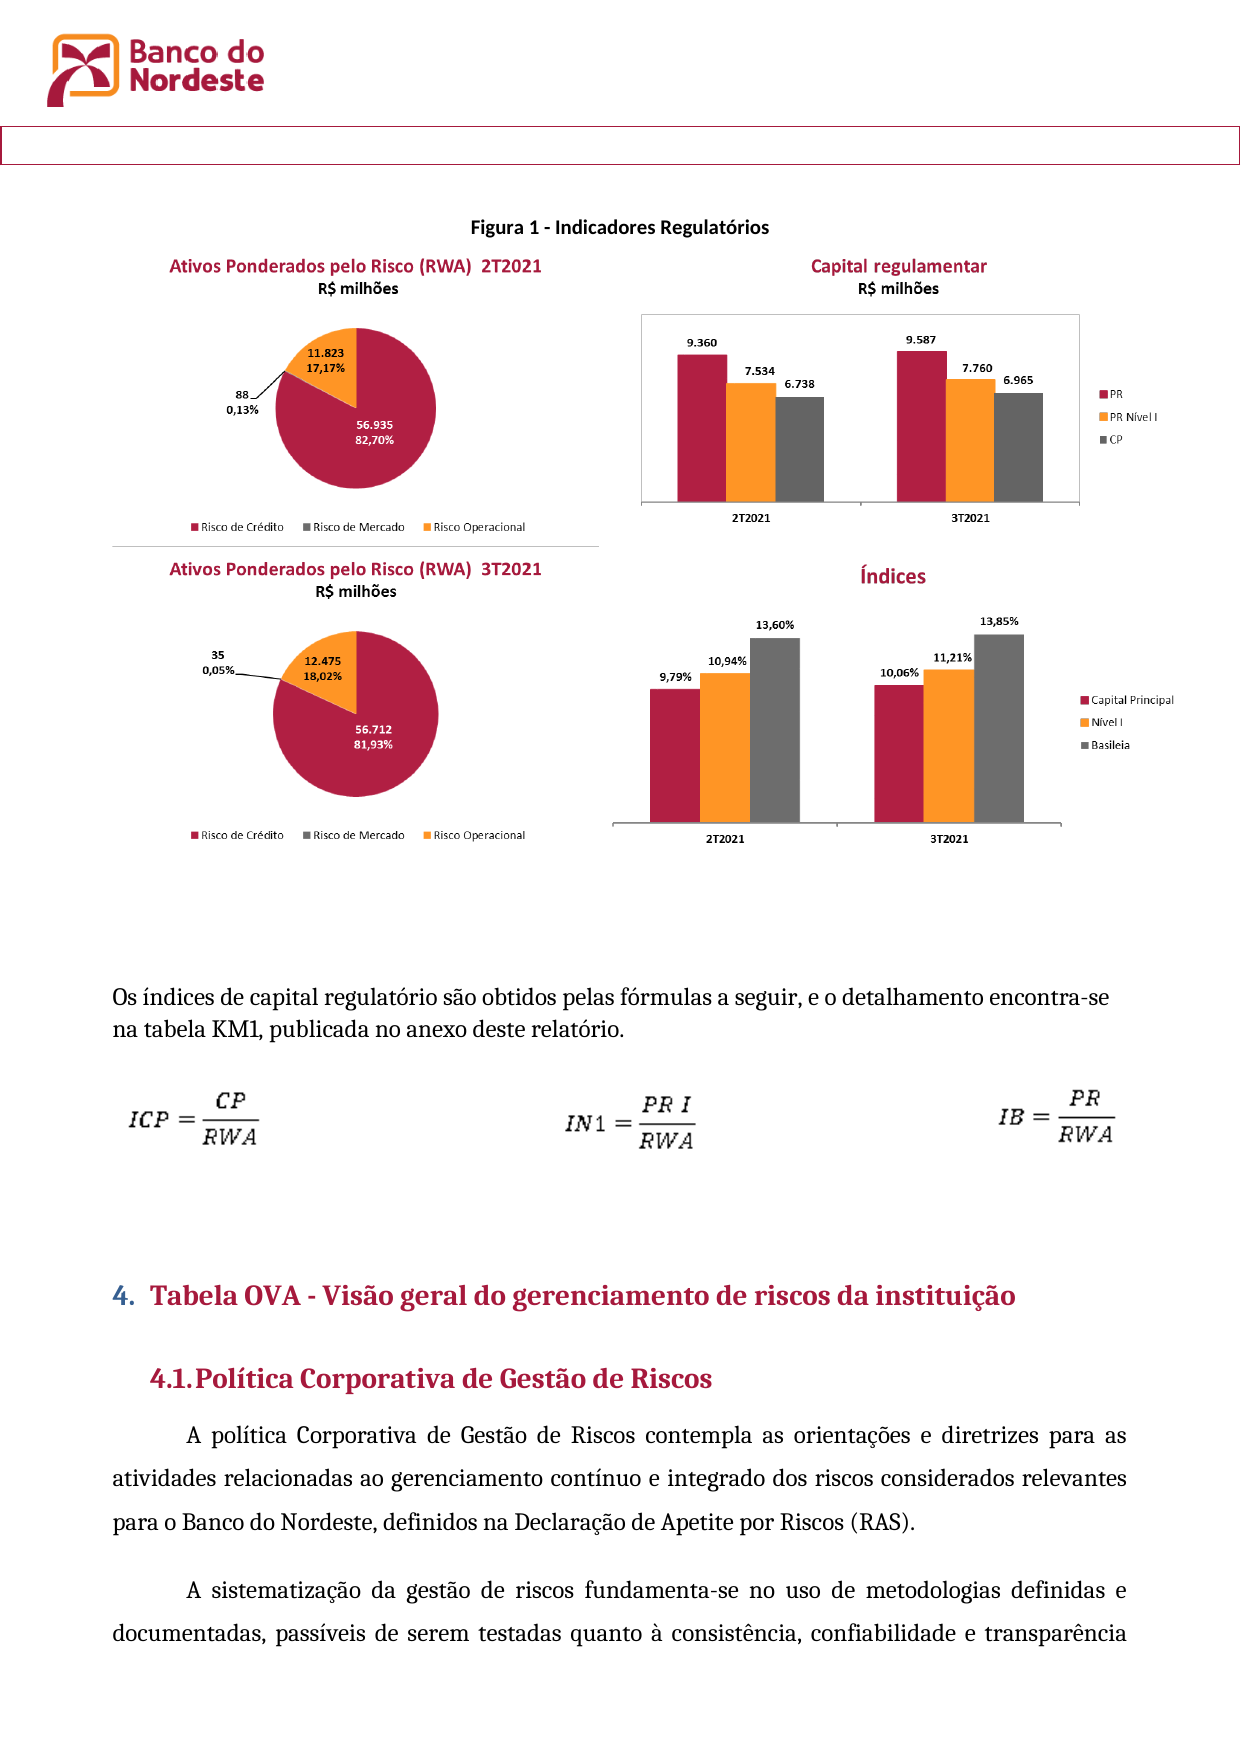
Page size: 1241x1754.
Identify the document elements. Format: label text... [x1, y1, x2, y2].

list Tabela OVA - Visão geral do gerenciamento de riscos da instituição [112, 1279, 1128, 1313]
list Política Corporativa de Gestão de Riscos [150, 1363, 1128, 1396]
text A sistematização da gestão de riscos fundamenta-se no uso de metodologias definidas e documentadas, passíveis de serem testadas quanto à consistência, confiabilidade e transparência [112, 1576, 1128, 1647]
text Figura 1 - Indicadores Regulatórios [112, 214, 1128, 853]
text Os índices de capital regulatório são obtidos pelas fórmulas a seguir, e o detalhamento encontra-se na tabela KM1, publicada no anexo deste relatório. [112, 982, 1128, 1044]
text A política Corporativa de Gestão de Riscos contempla as orientações e diretrizes para as atividades relacionadas ao gerenciamento contínuo e integrado dos riscos considerados relevantes para o Banco do Nordeste, definidos na Declaração de Apetite por Riscos (RAS). [112, 1421, 1128, 1536]
